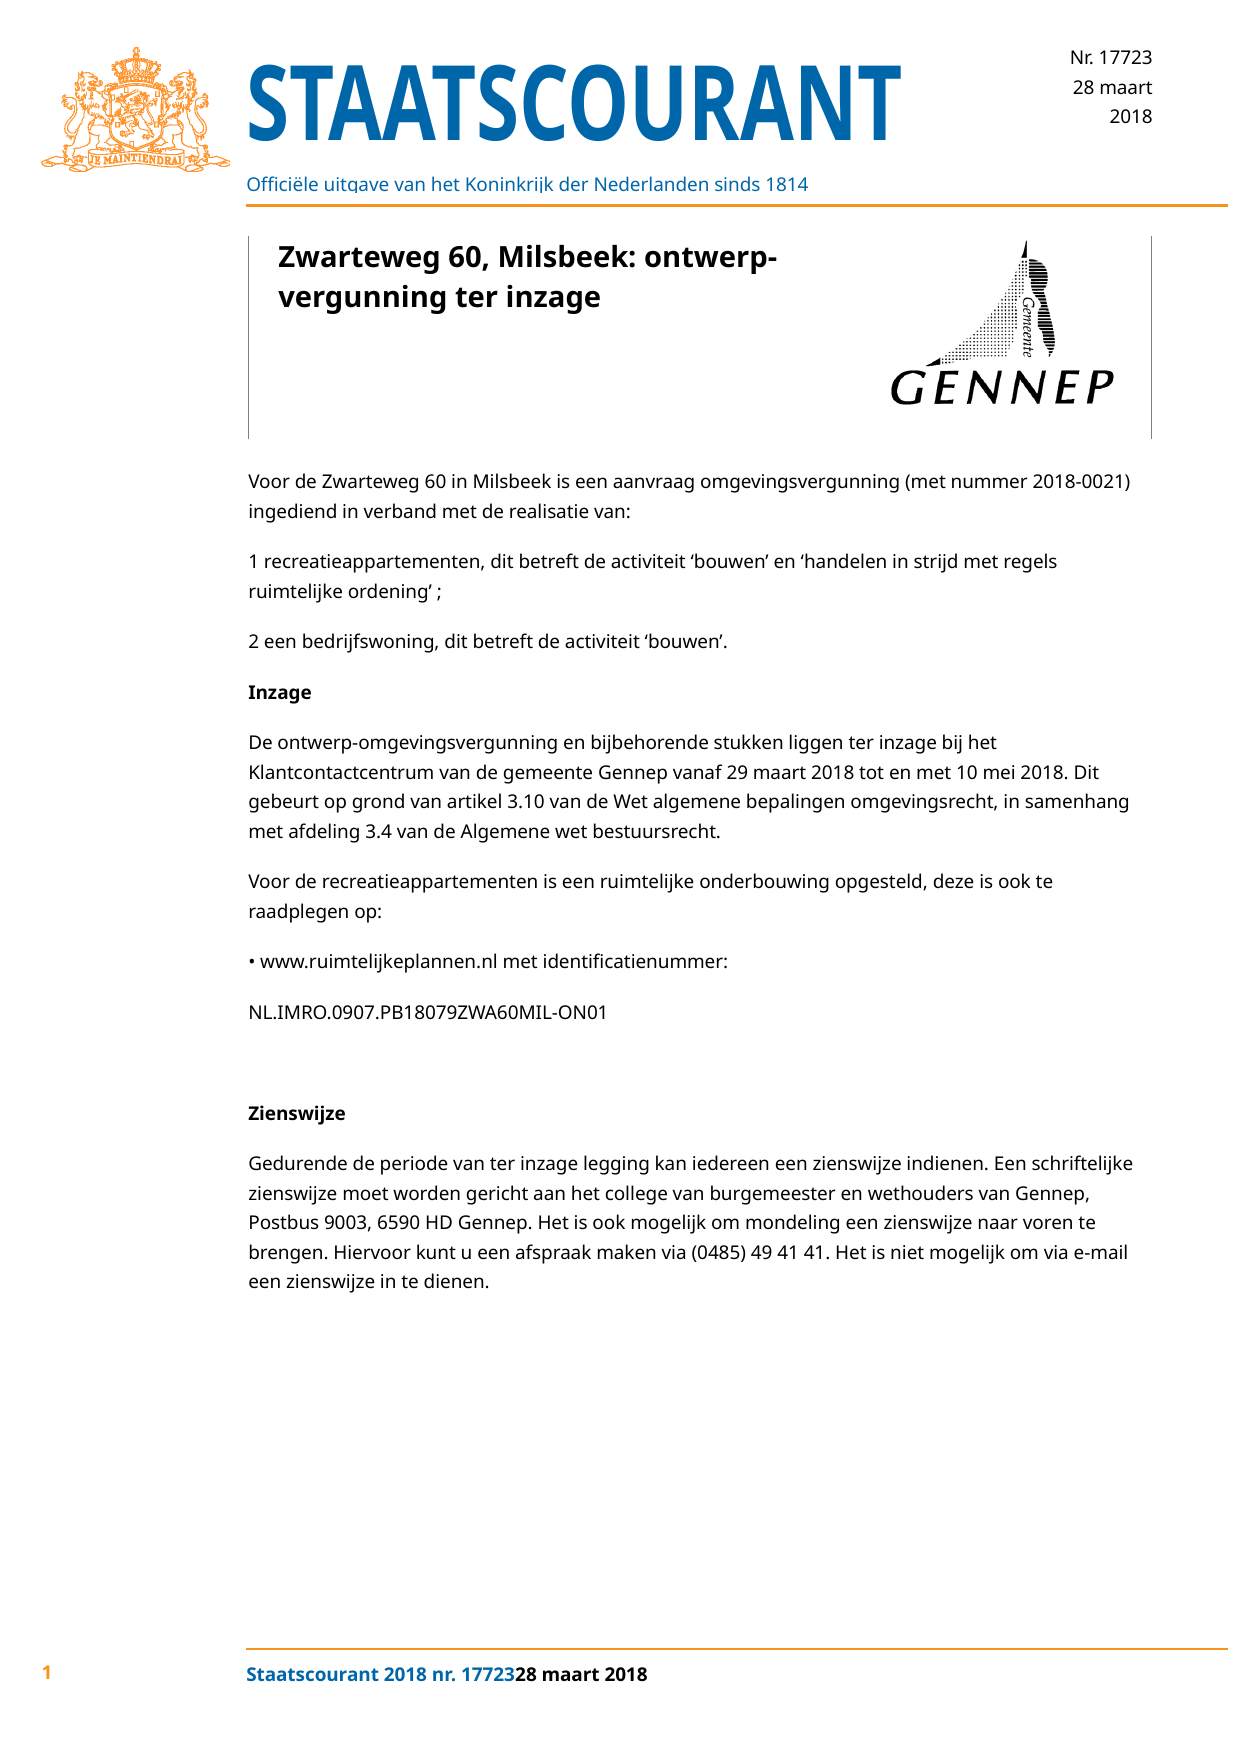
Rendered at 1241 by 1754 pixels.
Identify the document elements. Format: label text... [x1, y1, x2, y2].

text 2 een bedrijfswoning, dit betreft de activiteit ‘bouwen’. [248, 629, 1152, 654]
text Gedurende de periode van ter inzage legging kan iedereen een zienswijze indienen. Een schriftelijke zienswijze moet worden gericht aan het college van burgemeester en wethouders van Gennep, Postbus 9003, 6590 HD Gennep. Het is ook mogelijk om mondeling een zienswijze naar voren te brengen. Hiervoor kunt u een afspraak maken via (0485) 49 41 41. Het is niet mogelijk om via e-mail een zienswijze in te dienen. [248, 1150, 1152, 1294]
text NL.IMRO.0907.PB18079ZWA60MIL-ON01 [248, 999, 1152, 1025]
picture [41, 47, 231, 172]
text • www.ruimtelijkeplannen.nl met identificatienummer: [248, 949, 1152, 974]
text Voor de Zwarteweg 60 in Milsbeek is een aanvraag omgevingsvergunning (met nummer 2018-0021) ingediend in verband met de realisatie van: [248, 469, 1152, 524]
text Inzage [248, 679, 1152, 705]
text 1 recreatieappartementen, dit betreft de activiteit ‘bouwen’ en ‘handelen in strijd met regels ruimtelijke ordening’ ; [248, 549, 1152, 604]
picture [883, 236, 1118, 414]
table_header [850, 414, 1151, 439]
text Zienswijze [248, 1100, 1152, 1126]
table_header [850, 236, 883, 413]
table_header Zwarteweg 60, Milsbeek: ontwerp-vergunning ter inzage [249, 236, 850, 439]
table_header [1118, 236, 1151, 413]
text Voor de recreatieappartementen is een ruimtelijke onderbouwing opgesteld, deze is ook te raadplegen op: [248, 869, 1152, 924]
text De ontwerp-omgevingsvergunning en bijbehorende stukken liggen ter inzage bij het Klantcontactcentrum van de gemeente Gennep vanaf 29 maart 2018 tot en met 10 mei 2018. Dit gebeurt op grond van artikel 3.10 van de Wet algemene bepalingen omgevingsrecht, in samenhang met afdeling 3.4 van de Algemene wet bestuursrecht. [248, 729, 1152, 844]
